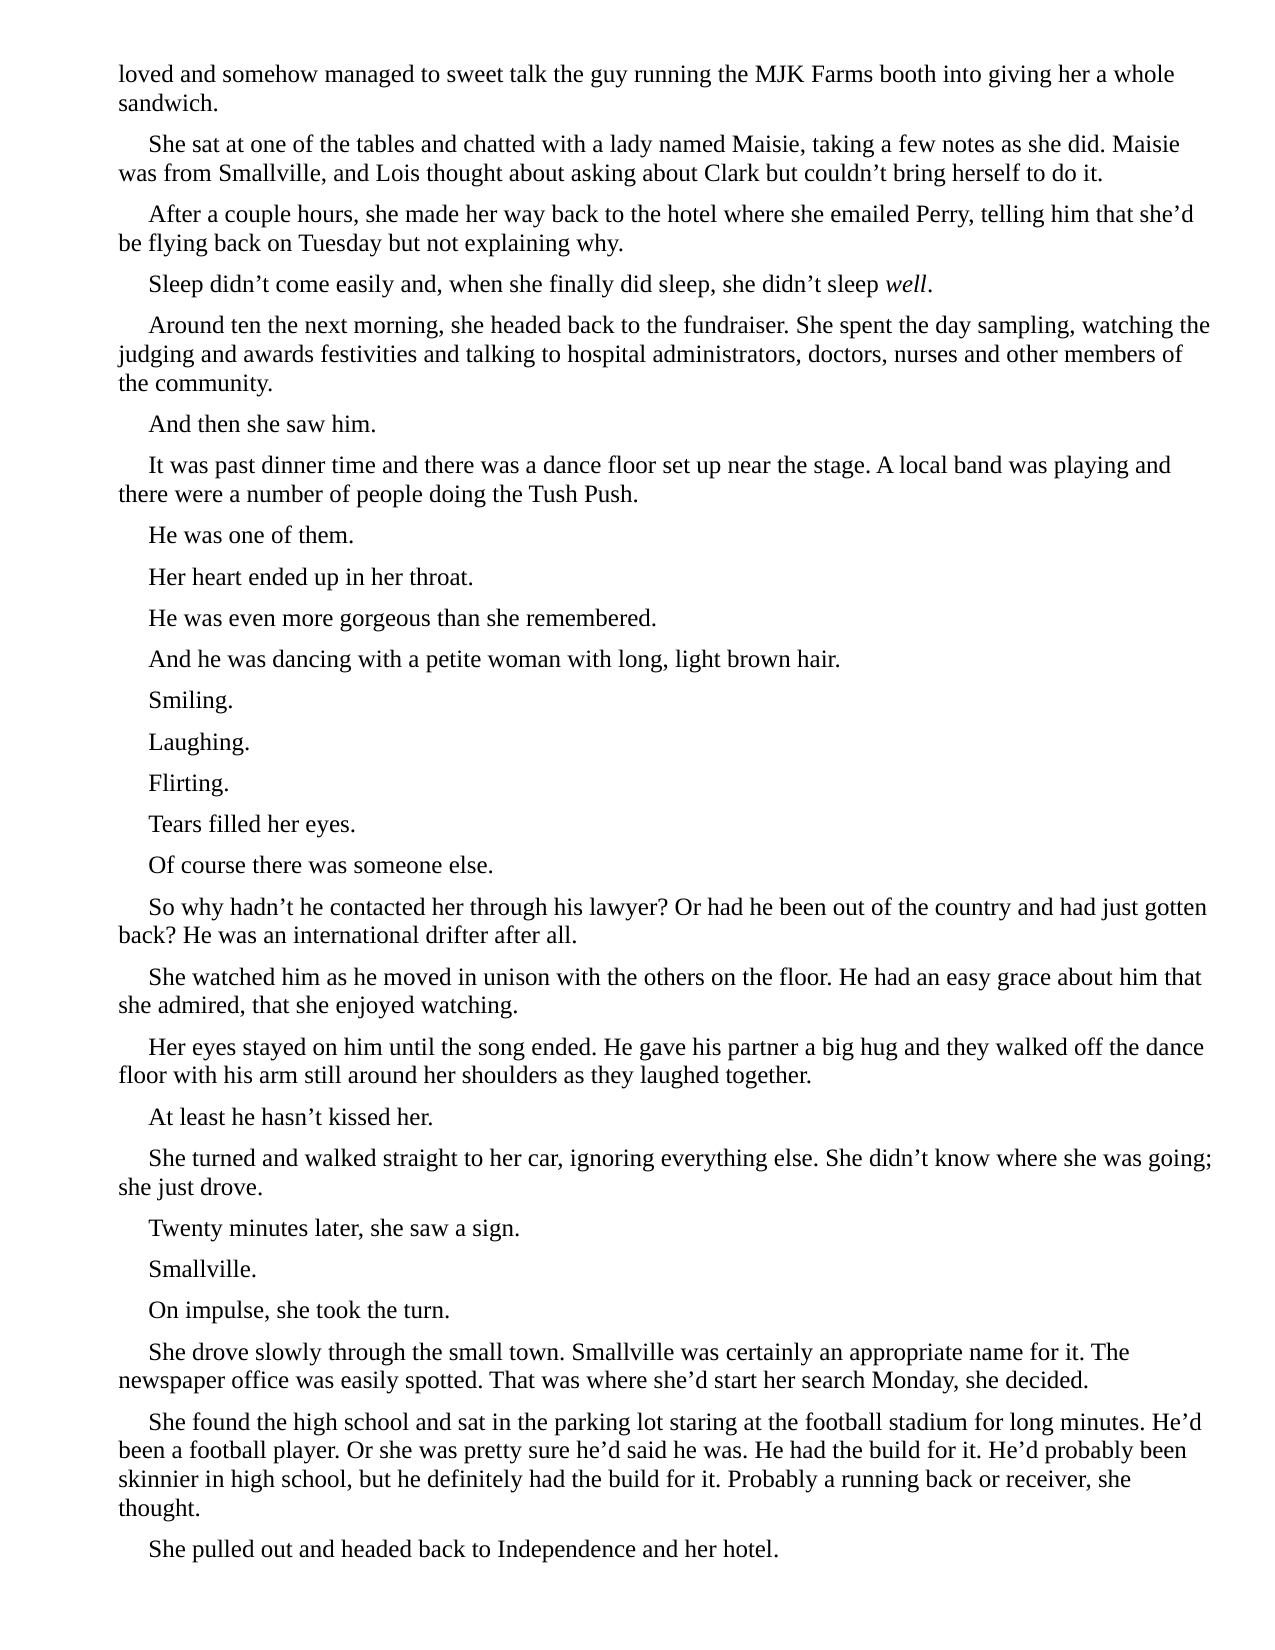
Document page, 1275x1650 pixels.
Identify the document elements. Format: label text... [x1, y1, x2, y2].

text At least he hasn’t kissed her. [118, 1102, 1216, 1130]
text It was past dinner time and there was a dance floor set up near the stage. A local band was playing and there were a number of people doing the Tush Push. [118, 450, 1216, 508]
text He was even more gorgeous than she remembered. [118, 603, 1216, 632]
text So why hadn’t he contacted her through his lawyer? Or had he been out of the country and had just gotten back? He was an international drifter after all. [118, 892, 1216, 949]
text Her heart ended up in her throat. [118, 562, 1216, 590]
text Sleep didn’t come easily and, when she finally did sleep, she didn’t sleep well. [118, 269, 1216, 298]
text After a couple hours, she made her way back to the hotel where she emailed Perry, telling him that she’d be flying back on Tuesday but not explaining why. [118, 199, 1216, 257]
text Flirting. [118, 768, 1216, 797]
text She turned and walked straight to her car, ignoring everything else. She didn’t know where she was going; she just drove. [118, 1143, 1216, 1200]
text Twenty minutes later, she saw a sign. [118, 1213, 1216, 1242]
text Laughing. [118, 727, 1216, 755]
text Her eyes stayed on him until the song ended. He gave his partner a big hug and they walked off the dance floor with his arm still around her shoulders as they laughed together. [118, 1032, 1216, 1089]
text And he was dancing with a petite woman with long, light brown hair. [118, 644, 1216, 673]
text She found the high school and sat in the parking lot staring at the football stadium for long minutes. He’d been a football player. Or she was pretty sure he’d said he was. He had the build for it. He’d probably been skinnier in high school, but he definitely had the build for it. Probably a running back or receiver, she thought. [118, 1407, 1216, 1522]
text She sat at one of the tables and chatted with a lady named Maisie, taking a few notes as she did. Maisie was from Smallville, and Lois thought about asking about Clark but couldn’t bring herself to do it. [118, 129, 1216, 187]
text He was one of them. [118, 520, 1216, 549]
text She watched him as he moved in unison with the others on the floor. He had an easy grace about him that she admired, that she enjoyed watching. [118, 962, 1216, 1019]
text On impulse, she took the turn. [118, 1295, 1216, 1324]
text She drove slowly through the small town. Smallville was certainly an appropriate name for it. The newspaper office was easily spotted. That was where she’d start her search Monday, she decided. [118, 1337, 1216, 1394]
text Smallville. [118, 1254, 1216, 1283]
text And then she saw him. [118, 409, 1216, 438]
text Of course there was someone else. [118, 850, 1216, 879]
text loved and somehow managed to sweet talk the guy running the MJK Farms booth into giving her a whole sandwich. [118, 59, 1216, 117]
text Smiling. [118, 685, 1216, 714]
text She pulled out and headed back to Independence and her hotel. [118, 1534, 1216, 1563]
text Tears filled her eyes. [118, 809, 1216, 838]
text Around ten the next morning, she headed back to the fundraiser. She spent the day sampling, watching the judging and awards festivities and talking to hospital administrators, doctors, nurses and other members of the community. [118, 310, 1216, 397]
